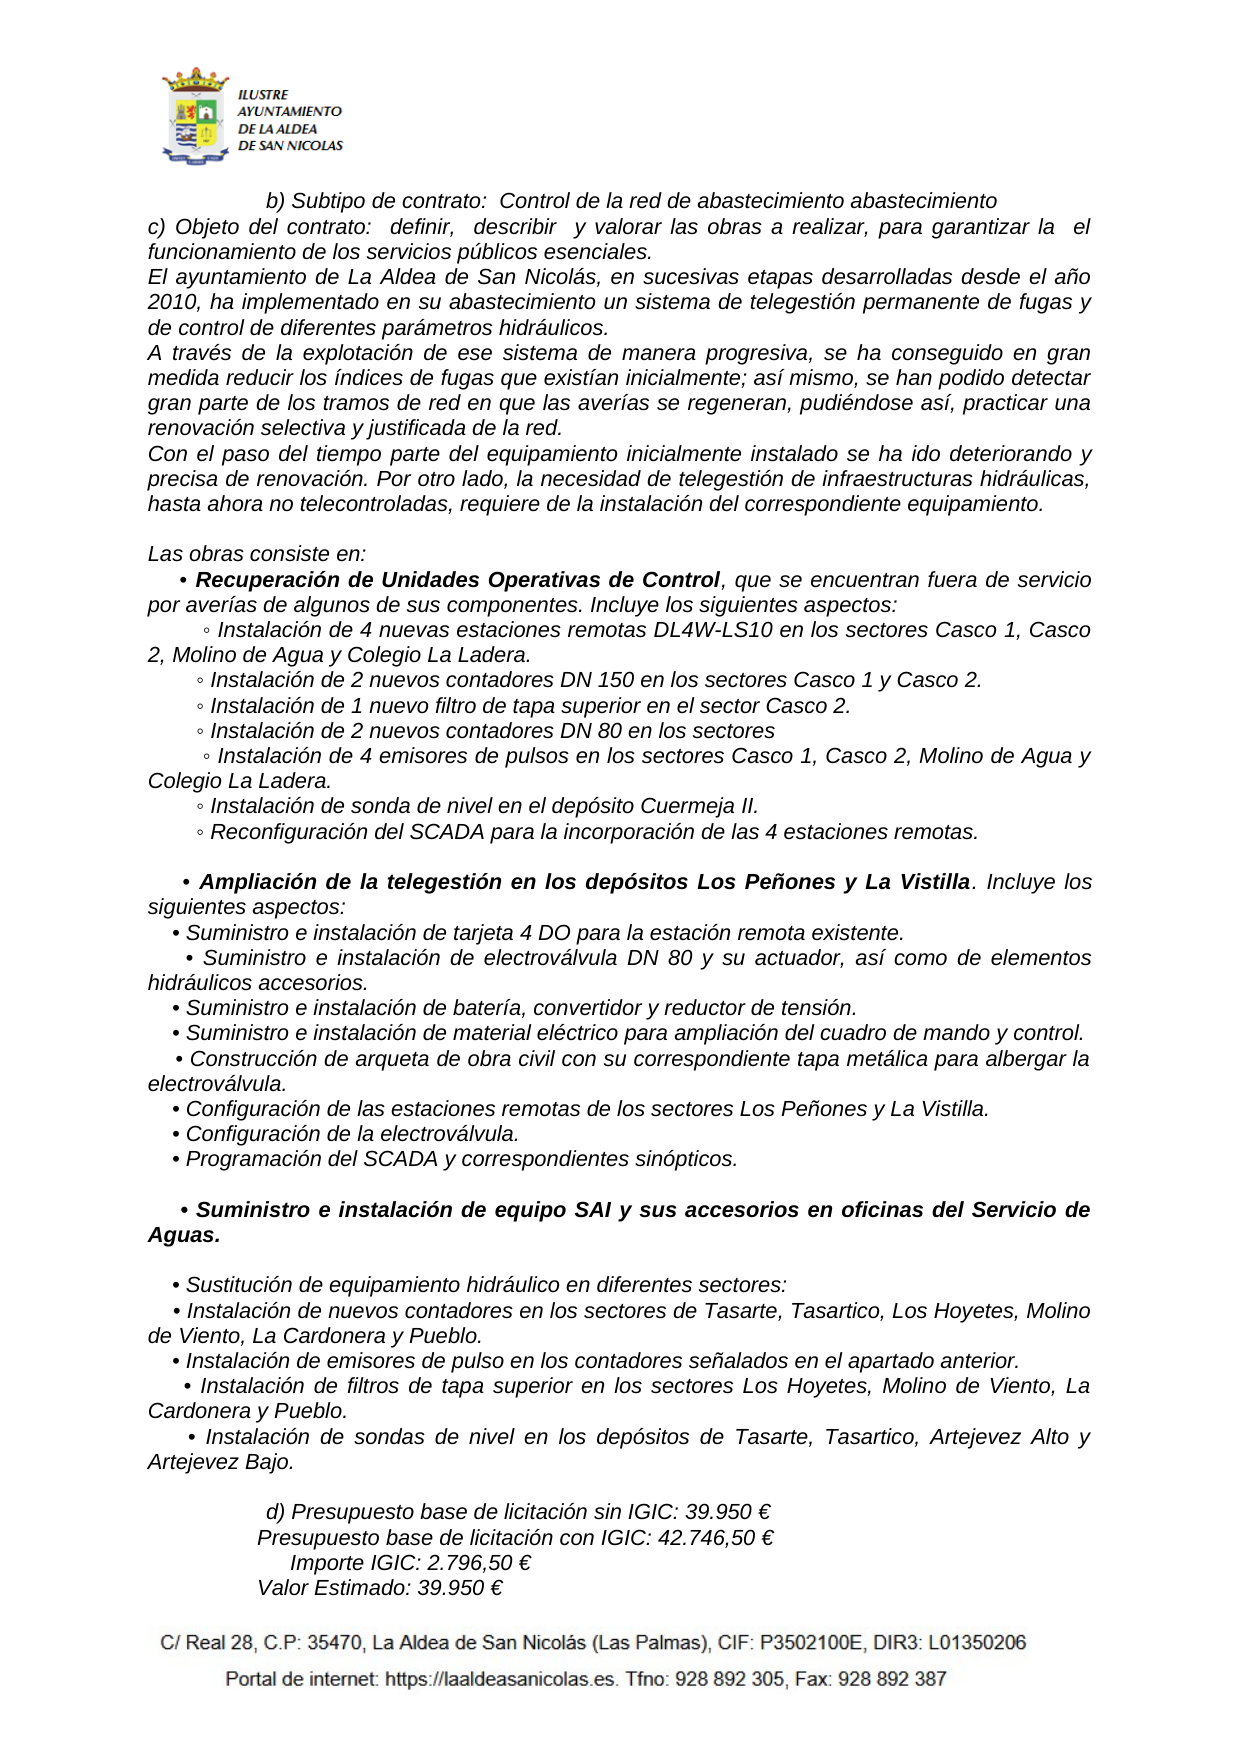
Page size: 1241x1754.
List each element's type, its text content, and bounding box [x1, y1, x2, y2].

text • Recuperación de Unidades Operativas de Control, que se encuentran fuera de servicio por averías de algunos de sus componentes. Incluye los siguientes aspectos: [148, 567, 1093, 617]
text ◦ Reconfiguración del SCADA para la incorporación de las 4 estaciones remotas. [148, 819, 1093, 844]
text • Instalación de filtros de tapa superior en los sectores Los Hoyetes, Molino de Viento, La Cardonera y Pueblo. [148, 1373, 1093, 1424]
text b) Subtipo de contrato: Control de la red de abastecimiento abastecimiento [148, 188, 1093, 214]
text • Suministro e instalación de equipo SAI y sus accesorios en oficinas del Servicio de Aguas. [148, 1197, 1093, 1247]
text A través de la explotación de ese sistema de manera progresiva, se ha conseguido en gran medida reducir los índices de fugas que existían inicialmente; así mismo, se han podido detectar gran parte de los tramos de red en que las averías se regeneran, pudiéndose así, practicar una renovación selectiva y justificada de la red. [148, 340, 1093, 441]
text c) Objeto del contrato: definir, describir y valorar las obras a realizar, para garantizar la el funcionamiento de los servicios públicos esenciales. [148, 214, 1093, 264]
text ◦ Instalación de 2 nuevos contadores DN 80 en los sectores [148, 718, 1093, 743]
text ◦ Instalación de 1 nuevo filtro de tapa superior en el sector Casco 2. [148, 693, 1093, 718]
text • Instalación de nuevos contadores en los sectores de Tasarte, Tasartico, Los Hoyetes, Molino de Viento, La Cardonera y Pueblo. [148, 1298, 1093, 1348]
text d) Presupuesto base de licitación sin IGIC: 39.950 € [148, 1499, 1093, 1524]
text ◦ Instalación de sonda de nivel en el depósito Cuermeja II. [148, 793, 1093, 819]
text • Configuración de la electroválvula. [148, 1121, 1093, 1146]
text • Sustitución de equipamiento hidráulico en diferentes sectores: [148, 1272, 1093, 1298]
picture [148, 59, 359, 173]
text • Instalación de sondas de nivel en los depósitos de Tasarte, Tasartico, Artejevez Alto y Artejevez Bajo. [148, 1424, 1093, 1474]
text Valor Estimado: 39.950 € [148, 1575, 1093, 1600]
text • Suministro e instalación de material eléctrico para ampliación del cuadro de mando y control. [148, 1020, 1093, 1046]
text • Suministro e instalación de electroválvula DN 80 y su actuador, así como de elementos hidráulicos accesorios. [148, 945, 1093, 995]
text Con el paso del tiempo parte del equipamiento inicialmente instalado se ha ido deteriorando y precisa de renovación. Por otro lado, la necesidad de telegestión de infraestructuras hidráulicas, hasta ahora no telecontroladas, requiere de la instalación del correspondiente equipamiento. [148, 441, 1093, 516]
text Las obras consiste en: [148, 541, 1093, 567]
text ◦ Instalación de 4 nuevas estaciones remotas DL4W-LS10 en los sectores Casco 1, Casco 2, Molino de Agua y Colegio La Ladera. [148, 617, 1093, 667]
text Importe IGIC: 2.796,50 € [148, 1550, 1093, 1575]
picture [148, 1626, 1034, 1695]
text • Suministro e instalación de tarjeta 4 DO para la estación remota existente. [148, 919, 1093, 945]
text El ayuntamiento de La Aldea de San Nicolás, en sucesivas etapas desarrolladas desde el año 2010, ha implementado en su abastecimiento un sistema de telegestión permanente de fugas y de control de diferentes parámetros hidráulicos. [148, 264, 1093, 340]
text ◦ Instalación de 2 nuevos contadores DN 150 en los sectores Casco 1 y Casco 2. [148, 667, 1093, 693]
text ◦ Instalación de 4 emisores de pulsos en los sectores Casco 1, Casco 2, Molino de Agua y Colegio La Ladera. [148, 743, 1093, 793]
text Presupuesto base de licitación con IGIC: 42.746,50 € [148, 1524, 1093, 1550]
text • Configuración de las estaciones remotas de los sectores Los Peñones y La Vistilla. [148, 1096, 1093, 1121]
text • Programación del SCADA y correspondientes sinópticos. [148, 1146, 1093, 1172]
text • Suministro e instalación de batería, convertidor y reductor de tensión. [148, 995, 1093, 1020]
text • Ampliación de la telegestión en los depósitos Los Peñones y La Vistilla. Incluye los siguientes aspectos: [148, 869, 1093, 919]
text • Instalación de emisores de pulso en los contadores señalados en el apartado anterior. [148, 1348, 1093, 1373]
text • Construcción de arqueta de obra civil con su correspondiente tapa metálica para albergar la electroválvula. [148, 1046, 1093, 1096]
